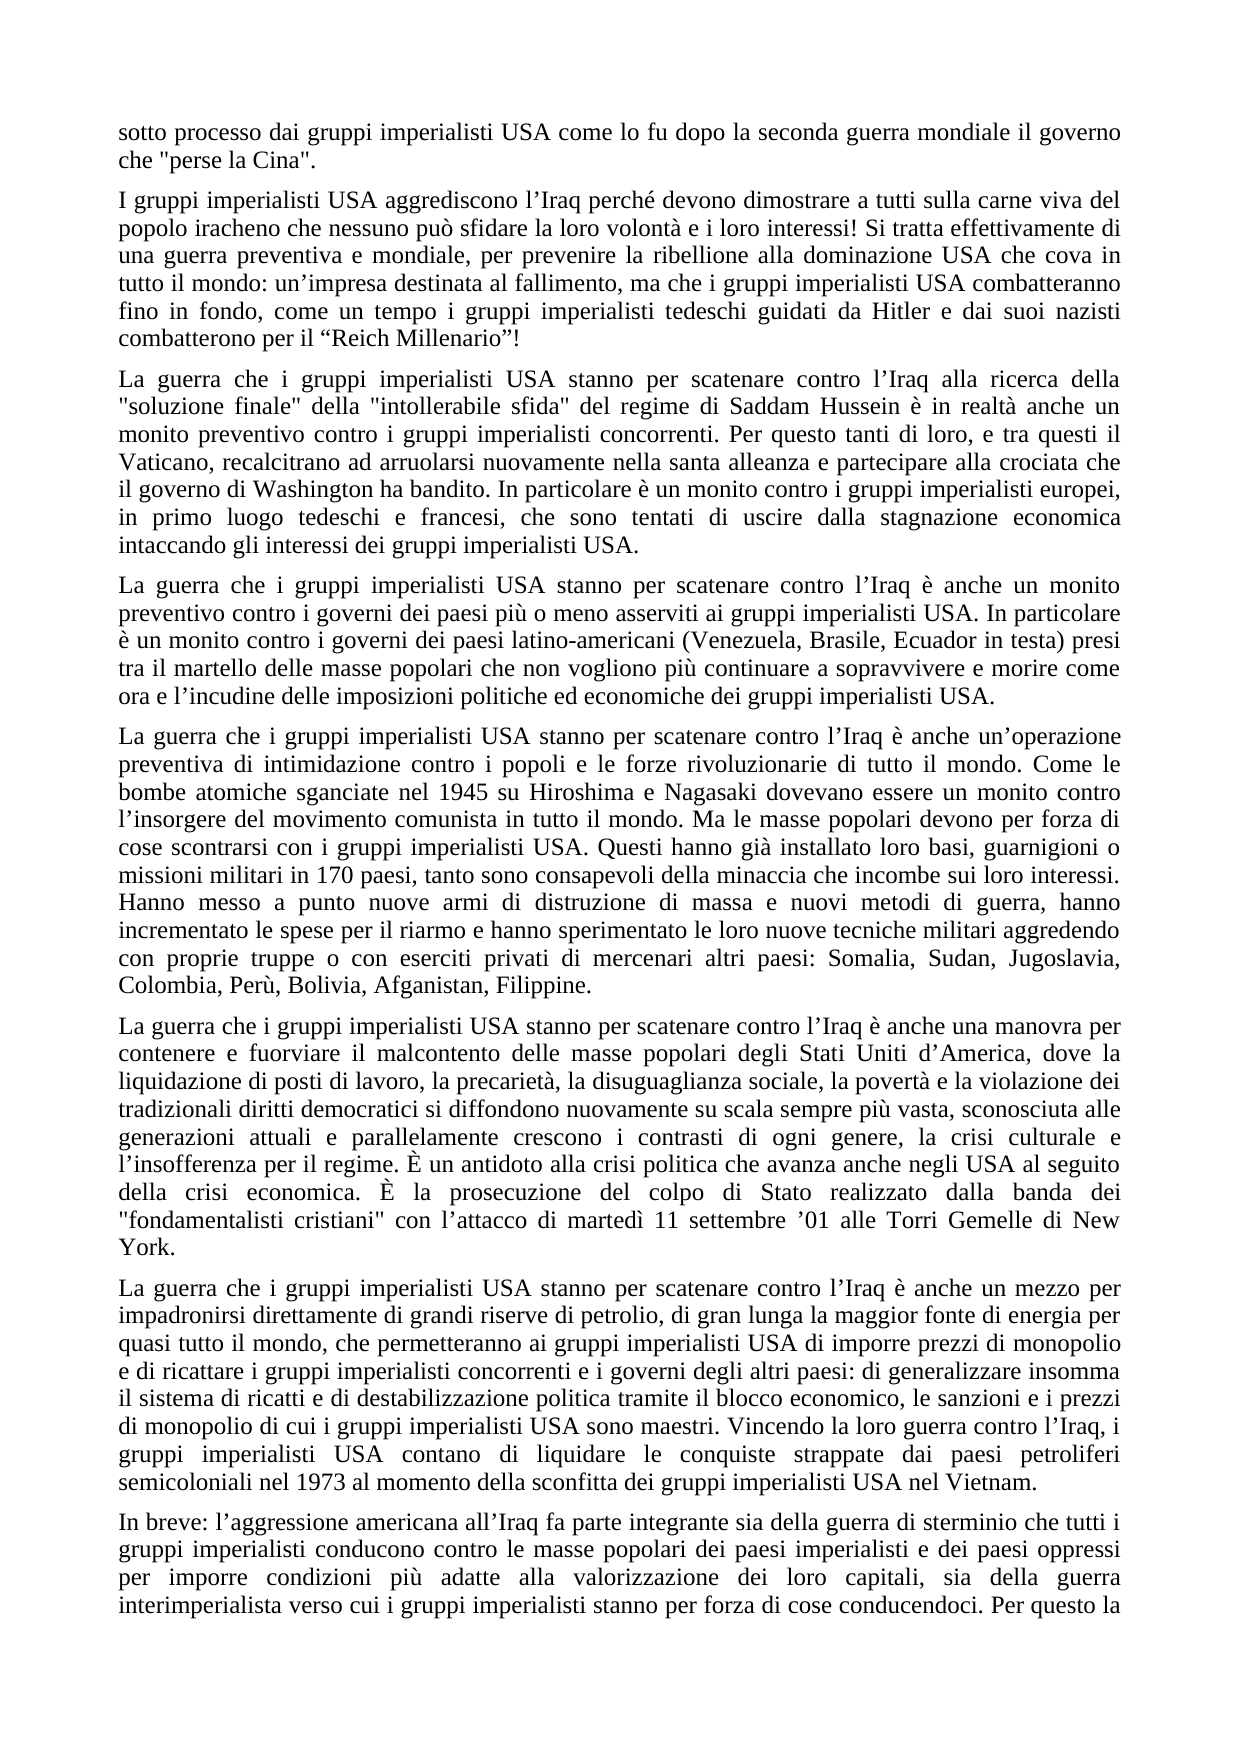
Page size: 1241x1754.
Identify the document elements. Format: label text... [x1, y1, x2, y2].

text La guerra che i gruppi imperialisti USA stanno per scatenare contro l’Iraq è anche una manovra per contenere e fuorviare il malcontento delle masse popolari degli Stati Uniti d’America, dove la liquidazione di posti di lavoro, la precarietà, la disuguaglianza sociale, la povertà e la violazione dei tradizionali diritti democratici si diffondono nuovamente su scala sempre più vasta, sconosciuta alle generazioni attuali e parallelamente crescono i contrasti di ogni genere, la crisi culturale e l’insofferenza per il regime. È un antidoto alla crisi politica che avanza anche negli USA al seguito della crisi economica. È la prosecuzione del colpo di Stato realizzato dalla banda dei "fondamentalisti cristiani" con l’attacco di martedì 11 settembre ’01 alle Torri Gemelle di New York. [118, 1012, 1122, 1261]
text La guerra che i gruppi imperialisti USA stanno per scatenare contro l’Iraq è anche un mezzo per impadronirsi direttamente di grandi riserve di petrolio, di gran lunga la maggior fonte di energia per quasi tutto il mondo, che permetteranno ai gruppi imperialisti USA di imporre prezzi di monopolio e di ricattare i gruppi imperialisti concorrenti e i governi degli altri paesi: di generalizzare insomma il sistema di ricatti e di destabilizzazione politica tramite il blocco economico, le sanzioni e i prezzi di monopolio di cui i gruppi imperialisti USA sono maestri. Vincendo la loro guerra contro l’Iraq, i gruppi imperialisti USA contano di liquidare le conquiste strappate dai paesi petroliferi semicoloniali nel 1973 al momento della sconfitta dei gruppi imperialisti USA nel Vietnam. [118, 1274, 1122, 1495]
text La guerra che i gruppi imperialisti USA stanno per scatenare contro l’Iraq alla ricerca della "soluzione finale" della "intollerabile sfida" del regime di Saddam Hussein è in realtà anche un monito preventivo contro i gruppi imperialisti concorrenti. Per questo tanti di loro, e tra questi il Vaticano, recalcitrano ad arruolarsi nuovamente nella santa alleanza e partecipare alla crociata che il governo di Washington ha bandito. In particolare è un monito contro i gruppi imperialisti europei, in primo luogo tedeschi e francesi, che sono tentati di uscire dalla stagnazione economica intaccando gli interessi dei gruppi imperialisti USA. [118, 365, 1122, 559]
text La guerra che i gruppi imperialisti USA stanno per scatenare contro l’Iraq è anche un’operazione preventiva di intimidazione contro i popoli e le forze rivoluzionarie di tutto il mondo. Come le bombe atomiche sganciate nel 1945 su Hiroshima e Nagasaki dovevano essere un monito contro l’insorgere del movimento comunista in tutto il mondo. Ma le masse popolari devono per forza di cose scontrarsi con i gruppi imperialisti USA. Questi hanno già installato loro basi, guarnigioni o missioni militari in 170 paesi, tanto sono consapevoli della minaccia che incombe sui loro interessi. Hanno messo a punto nuove armi di distruzione di massa e nuovi metodi di guerra, hanno incrementato le spese per il riarmo e hanno sperimentato le loro nuove tecniche militari aggredendo con proprie truppe o con eserciti privati di mercenari altri paesi: Somalia, Sudan, Jugoslavia, Colombia, Perù, Bolivia, Afganistan, Filippine. [118, 722, 1122, 999]
text I gruppi imperialisti USA aggrediscono l’Iraq perché devono dimostrare a tutti sulla carne viva del popolo iracheno che nessuno può sfidare la loro volontà e i loro interessi! Si tratta effettivamente di una guerra preventiva e mondiale, per prevenire la ribellione alla dominazione USA che cova in tutto il mondo: un’impresa destinata al fallimento, ma che i gruppi imperialisti USA combatteranno fino in fondo, come un tempo i gruppi imperialisti tedeschi guidati da Hitler e dai suoi nazisti combatterono per il “Reich Millenario”! [118, 186, 1122, 352]
text sotto processo dai gruppi imperialisti USA come lo fu dopo la seconda guerra mondiale il governo che "perse la Cina". [118, 118, 1122, 173]
text La guerra che i gruppi imperialisti USA stanno per scatenare contro l’Iraq è anche un monito preventivo contro i governi dei paesi più o meno asserviti ai gruppi imperialisti USA. In particolare è un monito contro i governi dei paesi latino-americani (Venezuela, Brasile, Ecuador in testa) presi tra il martello delle masse popolari che non vogliono più continuare a sopravvivere e morire come ora e l’incudine delle imposizioni politiche ed economiche dei gruppi imperialisti USA. [118, 571, 1122, 710]
text In breve: l’aggressione americana all’Iraq fa parte integrante sia della guerra di sterminio che tutti i gruppi imperialisti conducono contro le masse popolari dei paesi imperialisti e dei paesi oppressi per imporre condizioni più adatte alla valorizzazione dei loro capitali, sia della guerra interimperialista verso cui i gruppi imperialisti stanno per forza di cose conducendoci. Per questo la [118, 1508, 1122, 1619]
